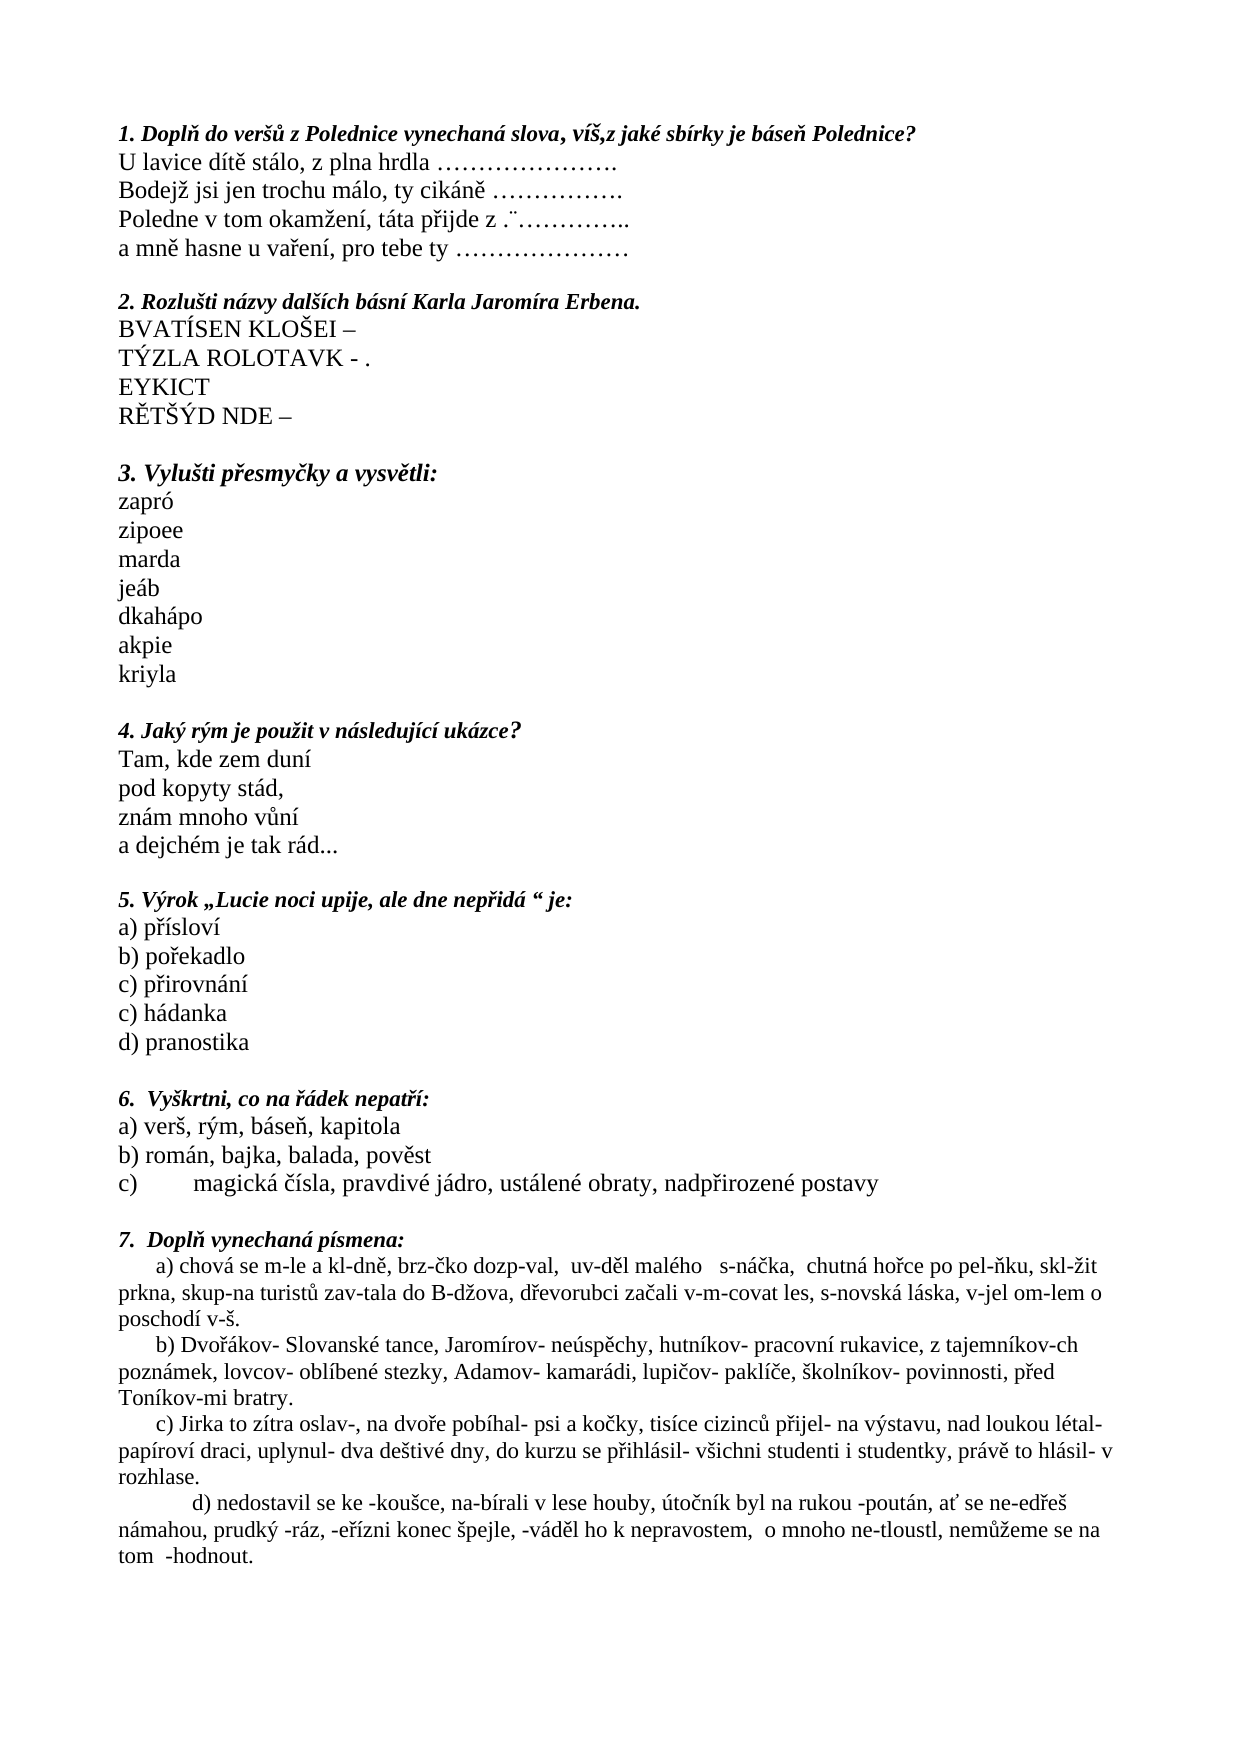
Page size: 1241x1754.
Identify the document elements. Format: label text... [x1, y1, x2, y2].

text zapró [118, 486, 1122, 515]
text akpie [118, 630, 1122, 659]
text 4. Jaký rým je použit v následující ukázce? [118, 716, 1122, 744]
text b) román, bajka, balada, pověst [118, 1140, 1122, 1168]
text a dejchém je tak rád... [118, 831, 1122, 859]
text BVATÍSEN KLOŠEI – [118, 314, 1122, 343]
text Poledne v tom okamžení, táta přijde z .¨………….. [118, 204, 1122, 233]
text 6. Vyškrtni, co na řádek nepatří: [118, 1084, 1122, 1111]
text a) přísloví [118, 912, 1122, 941]
text TÝZLA ROLOTAVK - . [118, 343, 1122, 372]
text c) Jirka to zítra oslav-, na dvoře pobíhal- psi a kočky, tisíce cizinců přijel- na výstavu, nad loukou létal- papíroví draci, uplynul- dva deštivé dny, do kurzu se přihlásil- všichni studenti i studentky, právě to hlásil- v rozhlase. [118, 1410, 1122, 1489]
text a) verš, rým, báseň, kapitola [118, 1111, 1122, 1140]
text c) přirovnání [118, 969, 1122, 998]
text Bodejž jsi jen trochu málo, ty cikáně ……………. [118, 176, 1122, 204]
text znám mnoho vůní [118, 802, 1122, 831]
text zipoee [118, 515, 1122, 544]
text a mně hasne u vaření, pro tebe ty ………………… [118, 233, 1122, 262]
list d) pranostika [118, 1027, 1122, 1056]
text pod kopyty stád, [118, 773, 1122, 802]
text c) hádanka [118, 998, 1122, 1027]
text d) nedostavil se ke -koušce, na-bírali v lese houby, útočník byl na rukou -poután, ať se ne-edřeš námahou, prudký -ráz, -eřízni konec špejle, -váděl ho k nepravostem, o mnoho ne-tloustl, nemůžeme se na tom -hodnout. [118, 1489, 1122, 1568]
text 2. Rozlušti názvy dalších básní Karla Jaromíra Erbena. [118, 288, 1122, 314]
list magická čísla, pravdivé jádro, ustálené obraty, nadpřirozené postavy [118, 1168, 1122, 1197]
text jeáb [118, 573, 1122, 601]
text kriyla [118, 659, 1122, 688]
text b) pořekadlo [118, 941, 1122, 969]
text Tam, kde zem duní [118, 744, 1122, 773]
text EYKICT [118, 372, 1122, 401]
text 1. Doplň do veršů z Polednice vynechaná slova, víš,z jaké sbírky je báseň Polednice? [118, 118, 1122, 147]
text U lavice dítě stálo, z plna hrdla …………………. [118, 147, 1122, 176]
text a) chová se m-le a kl-dně, brz-čko dozp-val, uv-děl malého s-náčka, chutná hořce po pel-ňku, skl-žit prkna, skup-na turistů zav-tala do B-džova, dřevorubci začali v-m-covat les, s-novská láska, v-jel om-lem o poschodí v-š. [118, 1252, 1122, 1331]
text 3. Vylušti přesmyčky a vysvětli: [118, 458, 1122, 486]
text RĚTŠÝD NDE – [118, 401, 1122, 429]
text b) Dvořákov- Slovanské tance, Jaromírov- neúspěchy, hutníkov- pracovní rukavice, z tajemníkov-ch poznámek, lovcov- oblíbené stezky, Adamov- kamarádi, lupičov- paklíče, školníkov- povinnosti, před Toníkov-mi bratry. [118, 1331, 1122, 1410]
text 5. Výrok „Lucie noci upije, ale dne nepřidá “ je: [118, 886, 1122, 912]
text dkahápo [118, 601, 1122, 630]
text marda [118, 544, 1122, 573]
list 7. Doplň vynechaná písmena: [118, 1226, 1122, 1252]
